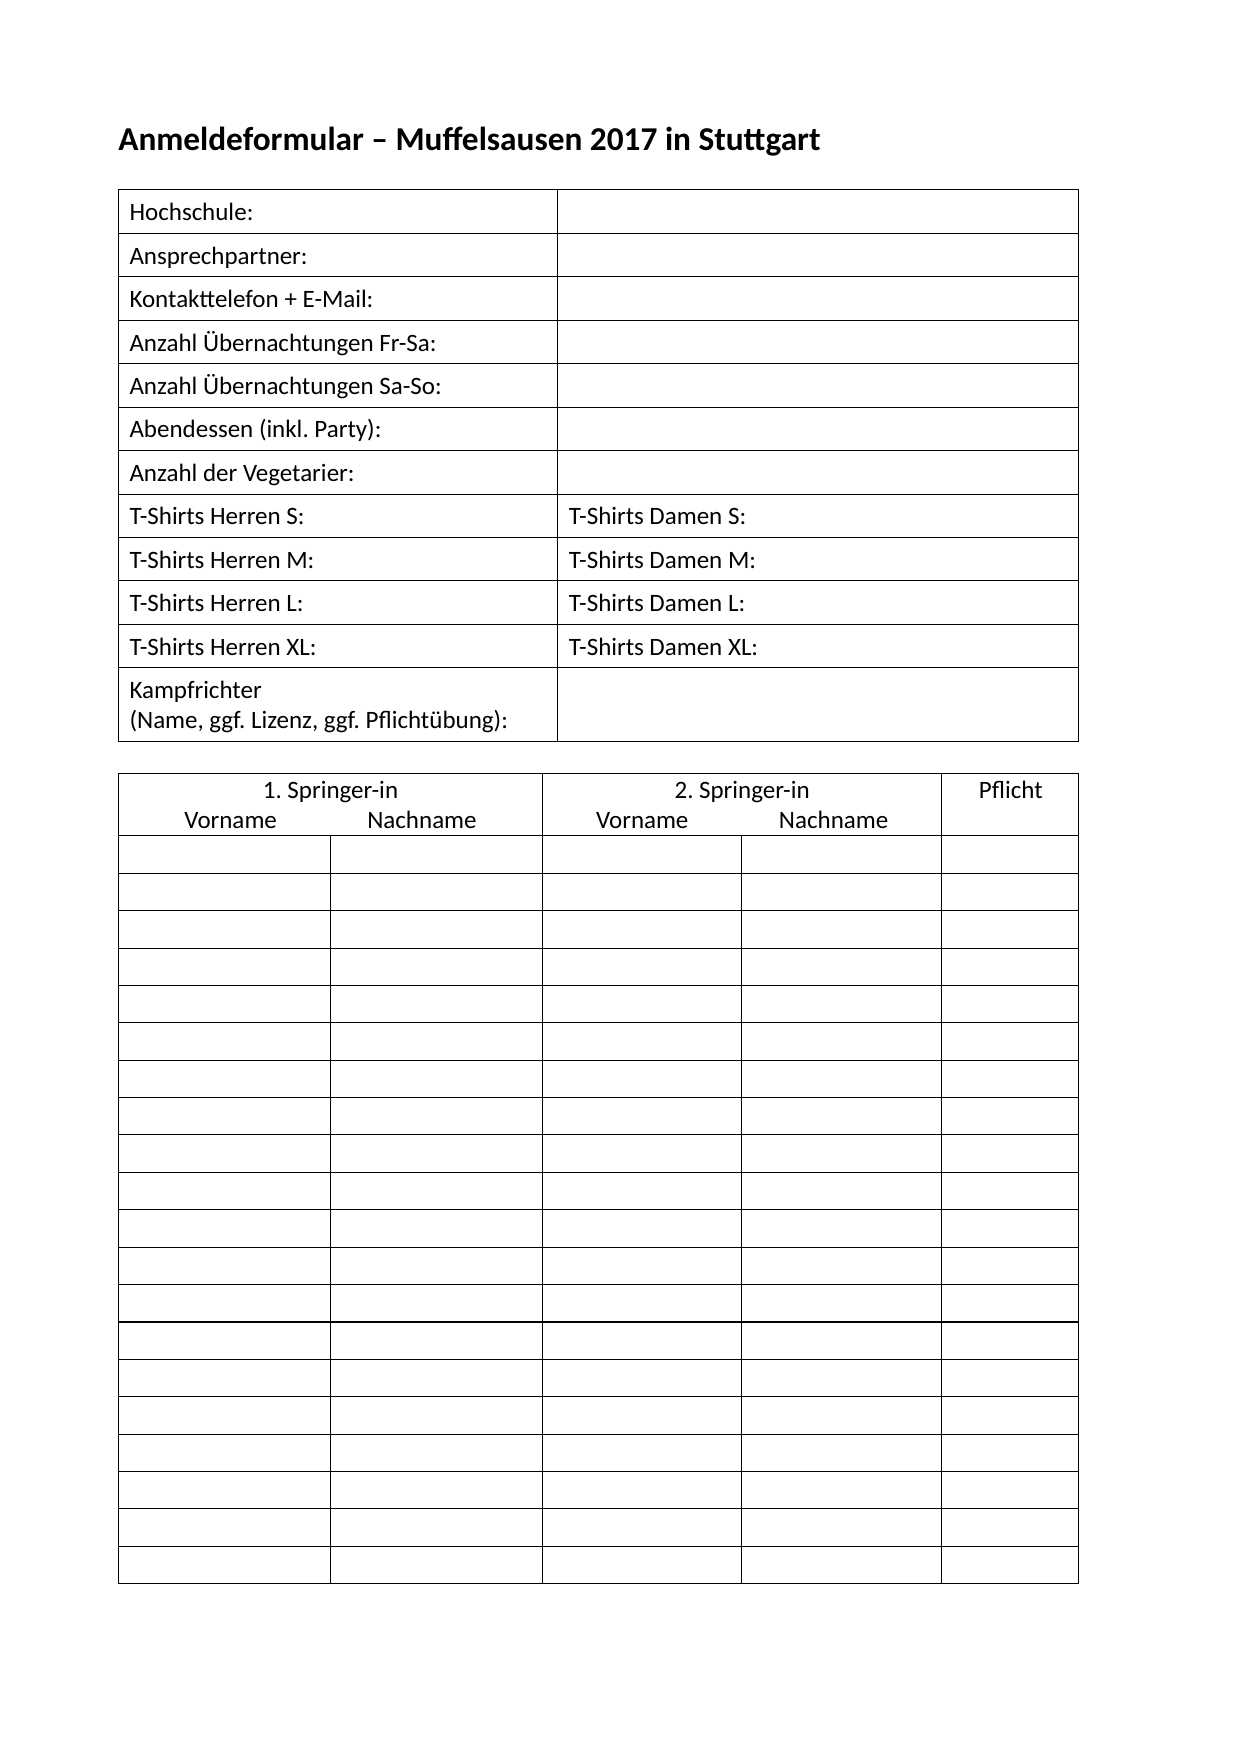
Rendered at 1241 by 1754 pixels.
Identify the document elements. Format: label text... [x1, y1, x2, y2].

table_cell [942, 1098, 1078, 1134]
table_cell [543, 1360, 741, 1396]
table_cell [331, 1435, 542, 1471]
table_cell [742, 1472, 941, 1508]
table_cell [742, 1360, 941, 1396]
table_cell [543, 1472, 741, 1508]
table_cell [742, 874, 941, 910]
table_cell [331, 1098, 542, 1134]
table_cell [558, 668, 1078, 741]
table_cell [558, 451, 1078, 493]
table_cell [742, 911, 941, 947]
table_cell [119, 1061, 330, 1097]
table_cell [331, 1323, 542, 1359]
table_cell [543, 1509, 741, 1546]
table_cell [558, 364, 1078, 407]
table_cell [942, 1061, 1078, 1097]
table_cell [119, 1360, 330, 1396]
table_cell [742, 986, 941, 1022]
table_cell [119, 836, 330, 873]
table_cell [331, 1210, 542, 1247]
table_cell [119, 1135, 330, 1172]
table_cell Anzahl der Vegetarier: [119, 451, 557, 493]
table_cell [119, 1547, 330, 1583]
table_cell T-Shirts Herren L: [119, 581, 557, 624]
table_cell [119, 1323, 330, 1359]
table_cell [119, 1285, 330, 1321]
table_cell [942, 986, 1078, 1022]
table_cell [942, 1173, 1078, 1209]
table_cell [543, 1210, 741, 1247]
table_cell [331, 1135, 542, 1172]
table_cell [543, 1098, 741, 1134]
table_cell [331, 986, 542, 1022]
table_cell [742, 1547, 941, 1583]
table_cell [543, 1173, 741, 1209]
table_cell [331, 1547, 542, 1583]
table_cell [742, 1435, 941, 1471]
table_cell T-Shirts Damen S: [558, 495, 1078, 537]
table_cell [742, 1135, 941, 1172]
table_header 1. Springer-in Vorname Nachname [119, 774, 542, 835]
table_cell [119, 874, 330, 910]
table_cell [331, 1248, 542, 1284]
table_cell [543, 1323, 741, 1359]
table_cell [742, 1061, 941, 1097]
table_cell [331, 1285, 542, 1321]
table_cell [742, 1098, 941, 1134]
table_cell [942, 911, 1078, 947]
table_cell [331, 911, 542, 947]
table_cell Ansprechpartner: [119, 234, 557, 276]
table_cell [119, 1472, 330, 1508]
table_cell T-Shirts Herren S: [119, 495, 557, 537]
table_cell [119, 1023, 330, 1059]
table_cell [543, 1135, 741, 1172]
table_cell [543, 1248, 741, 1284]
table_cell [942, 1360, 1078, 1396]
table_cell [942, 949, 1078, 985]
table_cell Kampfrichter (Name, ggf. Lizenz, ggf. Pflichtübung): [119, 668, 557, 741]
table_cell [543, 836, 741, 873]
table_cell T-Shirts Damen M: [558, 538, 1078, 580]
table_cell [331, 1472, 542, 1508]
table_cell [331, 1023, 542, 1059]
table_cell [942, 1023, 1078, 1059]
table_cell [742, 1173, 941, 1209]
table_cell [942, 1285, 1078, 1321]
table_cell [942, 1397, 1078, 1433]
text Anmeldeformular – Muffelsausen 2017 in Stuttgart [118, 118, 1122, 159]
table_cell [119, 1397, 330, 1433]
table_cell Anzahl Übernachtungen Fr-Sa: [119, 321, 557, 363]
table_cell [543, 874, 741, 910]
table_cell [331, 1509, 542, 1546]
table_cell [543, 1023, 741, 1059]
table_cell [331, 1360, 542, 1396]
table_cell [119, 1173, 330, 1209]
table_cell [331, 949, 542, 985]
table_cell [942, 1509, 1078, 1546]
table_cell Kontakttelefon + E-Mail: [119, 277, 557, 320]
table_cell [543, 1547, 741, 1583]
table_cell [119, 986, 330, 1022]
table_cell [742, 1248, 941, 1284]
table_cell [558, 321, 1078, 363]
table_cell [119, 1248, 330, 1284]
table_cell [543, 949, 741, 985]
table_cell [942, 1210, 1078, 1247]
table_cell [119, 949, 330, 985]
table_cell [742, 949, 941, 985]
table_cell [543, 1285, 741, 1321]
table_cell [942, 836, 1078, 873]
table_cell T-Shirts Herren XL: [119, 625, 557, 667]
table_cell [558, 277, 1078, 320]
table_cell [742, 1509, 941, 1546]
table_cell T-Shirts Damen XL: [558, 625, 1078, 667]
table_cell [331, 1173, 542, 1209]
table_cell [331, 836, 542, 873]
table_cell [543, 986, 741, 1022]
table_header Hochschule: [119, 190, 557, 233]
table_cell [543, 1397, 741, 1433]
table_cell [119, 1509, 330, 1546]
table_cell [543, 911, 741, 947]
table_cell Abendessen (inkl. Party): [119, 408, 557, 450]
table_cell [543, 1435, 741, 1471]
table_cell [742, 1023, 941, 1059]
table_cell [942, 1323, 1078, 1359]
table_cell Anzahl Übernachtungen Sa-So: [119, 364, 557, 407]
table_cell [331, 1061, 542, 1097]
table_cell T-Shirts Damen L: [558, 581, 1078, 624]
table_cell [331, 874, 542, 910]
table_cell [942, 1135, 1078, 1172]
table_cell [119, 1098, 330, 1134]
table_cell [331, 1397, 542, 1433]
table_cell [742, 1323, 941, 1359]
table_cell [942, 1472, 1078, 1508]
table_cell T-Shirts Herren M: [119, 538, 557, 580]
table_cell [742, 1285, 941, 1321]
table_cell [119, 911, 330, 947]
table_cell [942, 1547, 1078, 1583]
table_cell [742, 1210, 941, 1247]
table_cell [119, 1210, 330, 1247]
table_cell [543, 1061, 741, 1097]
table_cell [742, 836, 941, 873]
table_header [558, 190, 1078, 233]
table_cell [942, 874, 1078, 910]
table_cell [942, 1435, 1078, 1471]
table_cell [942, 1248, 1078, 1284]
table_cell [119, 1435, 330, 1471]
table_cell [742, 1397, 941, 1433]
table_header Pflicht [942, 774, 1078, 835]
table_header 2. Springer-in Vorname Nachname [543, 774, 941, 835]
table_cell [558, 408, 1078, 450]
table_cell [558, 234, 1078, 276]
